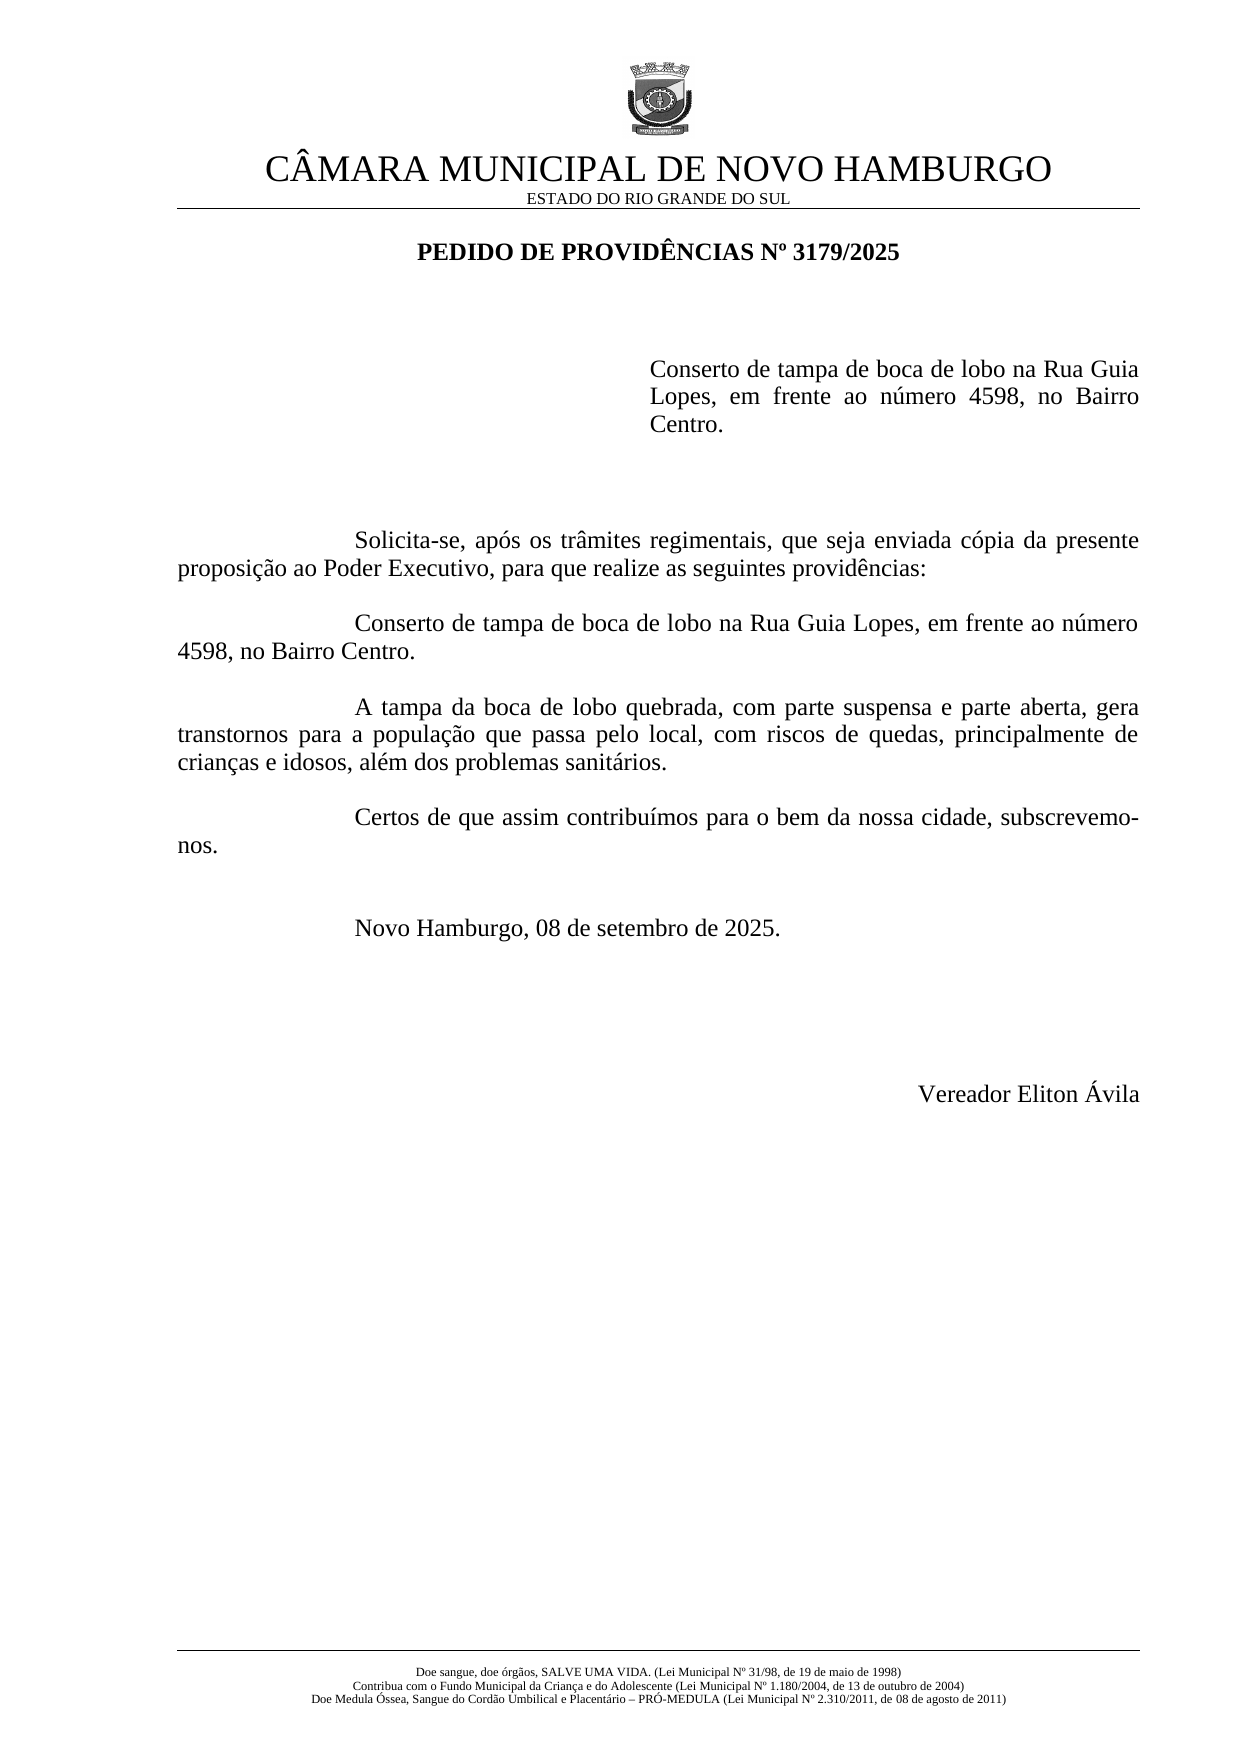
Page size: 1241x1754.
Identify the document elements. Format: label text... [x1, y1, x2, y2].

text Certos de que assim contribuímos para o bem da nossa cidade, subscrevemo-nos. [177, 803, 1140, 859]
text Solicita-se, após os trâmites regimentais, que seja enviada cópia da presente proposição ao Poder Executivo, para que realize as seguintes providências: [177, 526, 1140, 582]
text Vereador Eliton Ávila [177, 1081, 1140, 1108]
text A tampa da boca de lobo quebrada, com parte suspensa e parte aberta, gera transtornos para a população que passa pelo local, com riscos de quedas, principalmente de crianças e idosos, além dos problemas sanitários. [177, 693, 1140, 776]
text PEDIDO DE PROVIDÊNCIAS Nº 3179/2025 [177, 238, 1140, 266]
text Conserto de tampa de boca de lobo na Rua Guia Lopes, em frente ao número 4598, no Bairro Centro. [649, 355, 1140, 438]
text Novo Hamburgo, 08 de setembro de 2025. [177, 914, 1140, 942]
text Conserto de tampa de boca de lobo na Rua Guia Lopes, em frente ao número 4598, no Bairro Centro. [177, 609, 1140, 665]
